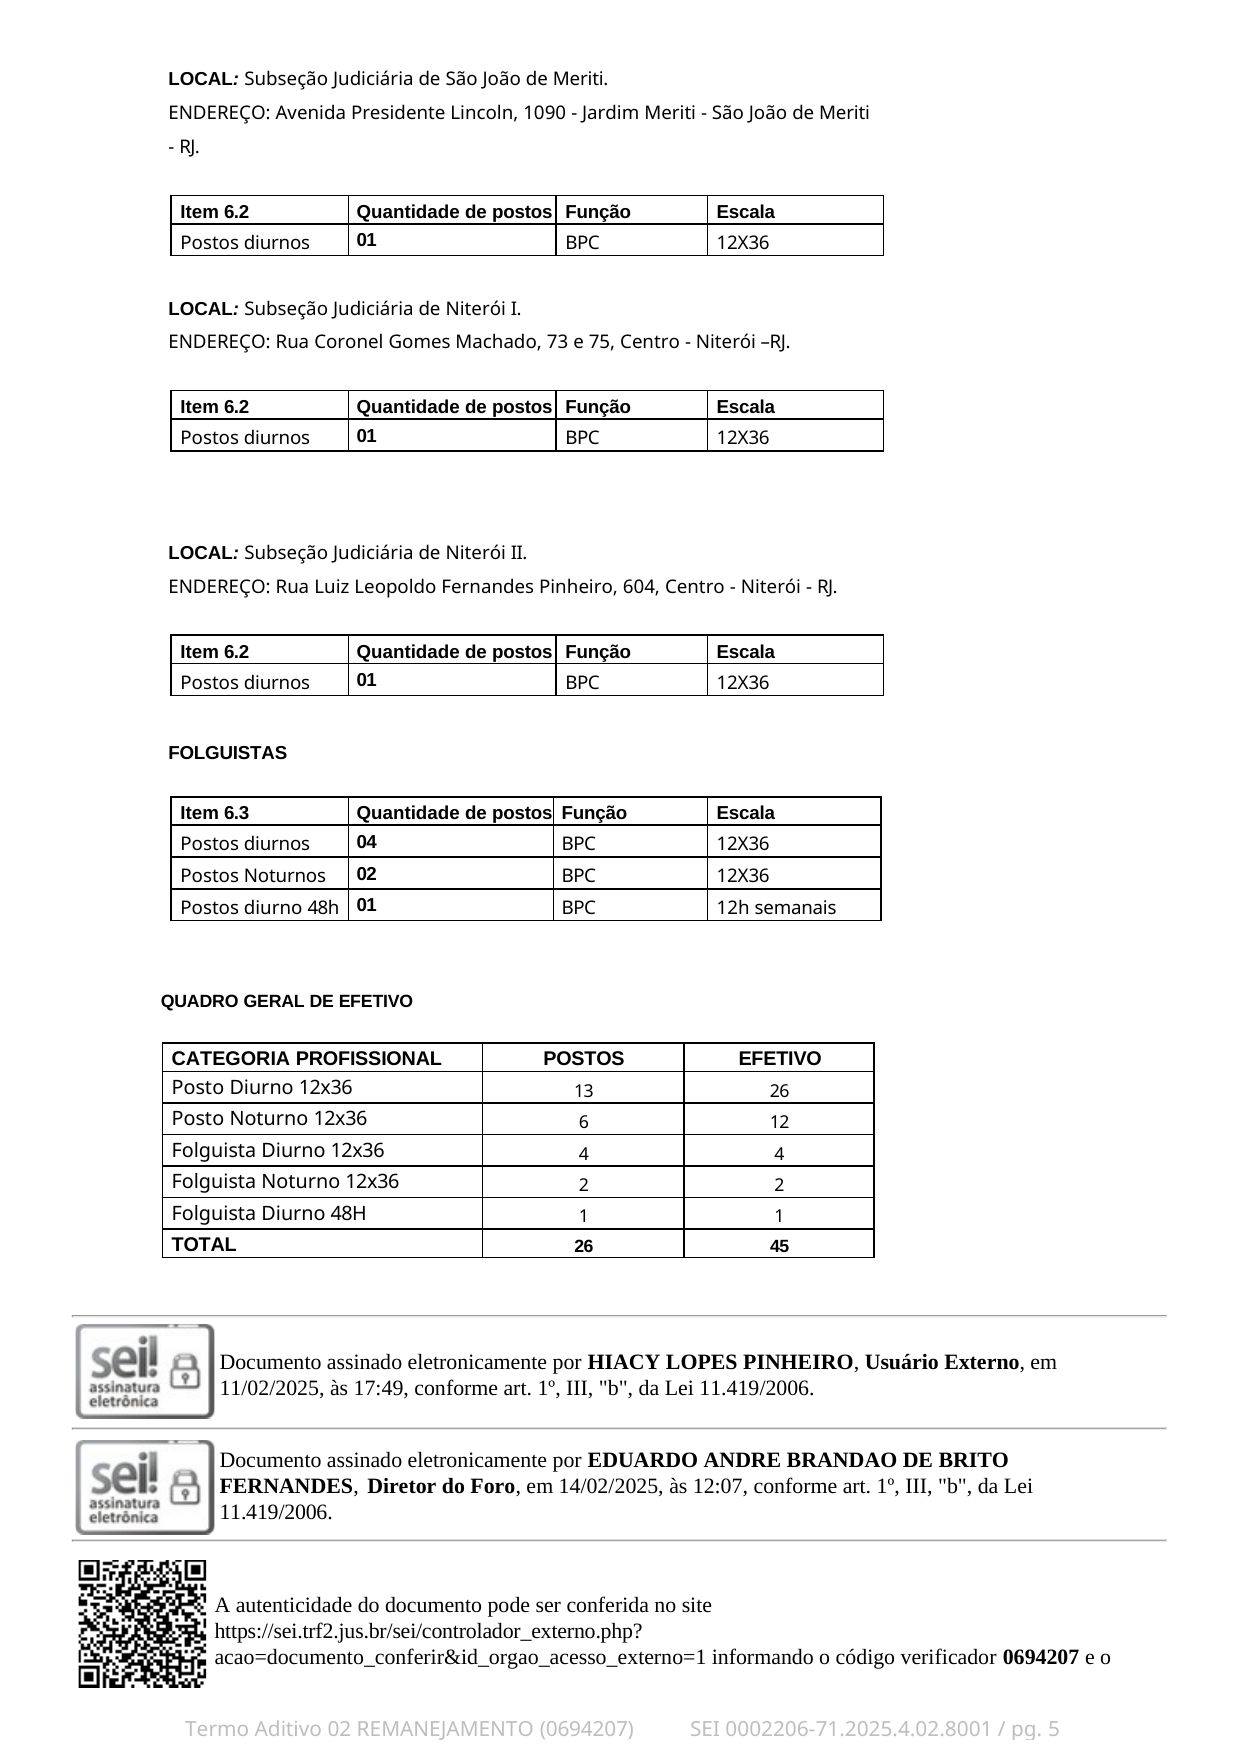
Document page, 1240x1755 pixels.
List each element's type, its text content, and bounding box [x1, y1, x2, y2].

table_cell 02 [349, 858, 553, 888]
table_header Quantidade de postos [349, 798, 553, 824]
table_cell BPC [554, 858, 707, 888]
table_cell BPC [557, 664, 707, 694]
table_cell 26 [685, 1072, 873, 1102]
table_cell 01 [349, 225, 555, 255]
table_cell 4 [483, 1135, 683, 1165]
table_cell 12X36 [708, 420, 883, 450]
text LOCAL: Subseção Judiciária de Niterói I. [168, 295, 1181, 320]
text ENDEREÇO: Avenida Presidente Lincoln, 1090 - Jardim Meriti - São João de Meriti [168, 99, 1181, 125]
table_cell 26 [483, 1230, 683, 1256]
text LOCAL: Subseção Judiciária de Niterói II. [168, 539, 1181, 565]
text QUADRO GERAL DE EFETIVO [161, 991, 1181, 1011]
table_cell BPC [554, 890, 707, 920]
table_header EFETIVO [685, 1044, 873, 1071]
text LOCAL: Subseção Judiciária de São João de Meriti. [168, 66, 1181, 91]
table_cell 01 [349, 664, 555, 694]
table_cell 12X36 [708, 664, 883, 694]
table_cell 6 [483, 1104, 683, 1134]
text ENDEREÇO: Rua Luiz Leopoldo Fernandes Pinheiro, 604, Centro - Niterói - RJ. [168, 573, 1181, 599]
table_cell 45 [685, 1230, 873, 1256]
table_cell Folguista Diurno 12x36 [163, 1135, 482, 1165]
table_header Função [557, 391, 707, 418]
table_cell Folguista Diurno 48H [163, 1198, 482, 1228]
table_cell 1 [483, 1198, 683, 1228]
table_cell 01 [349, 420, 555, 450]
table_cell 01 [349, 890, 553, 920]
text Documento assinado eletronicamente por EDUARDO ANDRE BRANDAO DE BRITO FERNANDES, Diretor do Foro, em 14/02/2025, às 12:07, conforme art. 1º, III, "b", da Lei 11.419/2006. [219, 1447, 1134, 1524]
table_header Item 6.3 [172, 798, 348, 824]
table_header Função [554, 798, 707, 824]
table_cell BPC [557, 420, 707, 450]
text Documento assinado eletronicamente por HIACY LOPES PINHEIRO, Usuário Externo, em 11/02/2025, às 17:49, conforme art. 1º, III, "b", da Lei 11.419/2006. [219, 1349, 1134, 1400]
table_cell BPC [557, 225, 707, 255]
table_cell 12 [685, 1104, 873, 1134]
table_header Item 6.2 [172, 391, 348, 418]
table_header Escala [708, 391, 883, 418]
table_cell Postos diurnos [172, 664, 348, 694]
table_header Quantidade de postos [349, 196, 555, 223]
table_cell 12h semanais [708, 890, 880, 920]
text - RJ. [168, 133, 1181, 159]
table_cell Posto Diurno 12x36 [163, 1072, 482, 1102]
table_header Quantidade de postos [349, 636, 555, 663]
table_cell 12X36 [708, 826, 880, 856]
table_header CATEGORIA PROFISSIONAL [163, 1044, 482, 1071]
table_cell Postos diurnos [172, 826, 348, 856]
text ENDEREÇO: Rua Coronel Gomes Machado, 73 e 75, Centro - Niterói –RJ. [168, 329, 1181, 354]
table_cell 1 [685, 1198, 873, 1228]
table_cell 13 [483, 1072, 683, 1102]
table_cell Postos diurnos [172, 225, 348, 255]
table_header Item 6.2 [172, 636, 348, 663]
table_cell Folguista Noturno 12x36 [163, 1167, 482, 1197]
table_header Função [557, 636, 707, 663]
table_cell Postos Noturnos [172, 858, 348, 888]
table_cell TOTAL [163, 1230, 482, 1256]
table_header Item 6.2 [172, 196, 348, 223]
table_header Escala [708, 196, 883, 223]
table_cell 2 [483, 1167, 683, 1197]
table_header Escala [708, 636, 883, 663]
table_cell 12X36 [708, 858, 880, 888]
text A autenticidade do documento pode ser conferida no site https://sei.trf2.jus.br/sei/controlador_externo.php? acao=documento_conferir&id_orgao_acesso_externo=1 informando o código verificador 0694207 e o [214, 1592, 1134, 1669]
table_cell 4 [685, 1135, 873, 1165]
subtitle FOLGUISTAS [168, 742, 1181, 764]
table_header POSTOS [483, 1044, 683, 1071]
table_header Escala [708, 798, 880, 824]
table_cell Posto Noturno 12x36 [163, 1104, 482, 1134]
table_cell 2 [685, 1167, 873, 1197]
table_cell 12X36 [708, 225, 883, 255]
table_cell Postos diurnos [172, 420, 348, 450]
table_header Quantidade de postos [349, 391, 555, 418]
table_header Função [557, 196, 707, 223]
table_cell 04 [349, 826, 553, 856]
table_cell Postos diurno 48h [172, 890, 348, 920]
table_cell BPC [554, 826, 707, 856]
